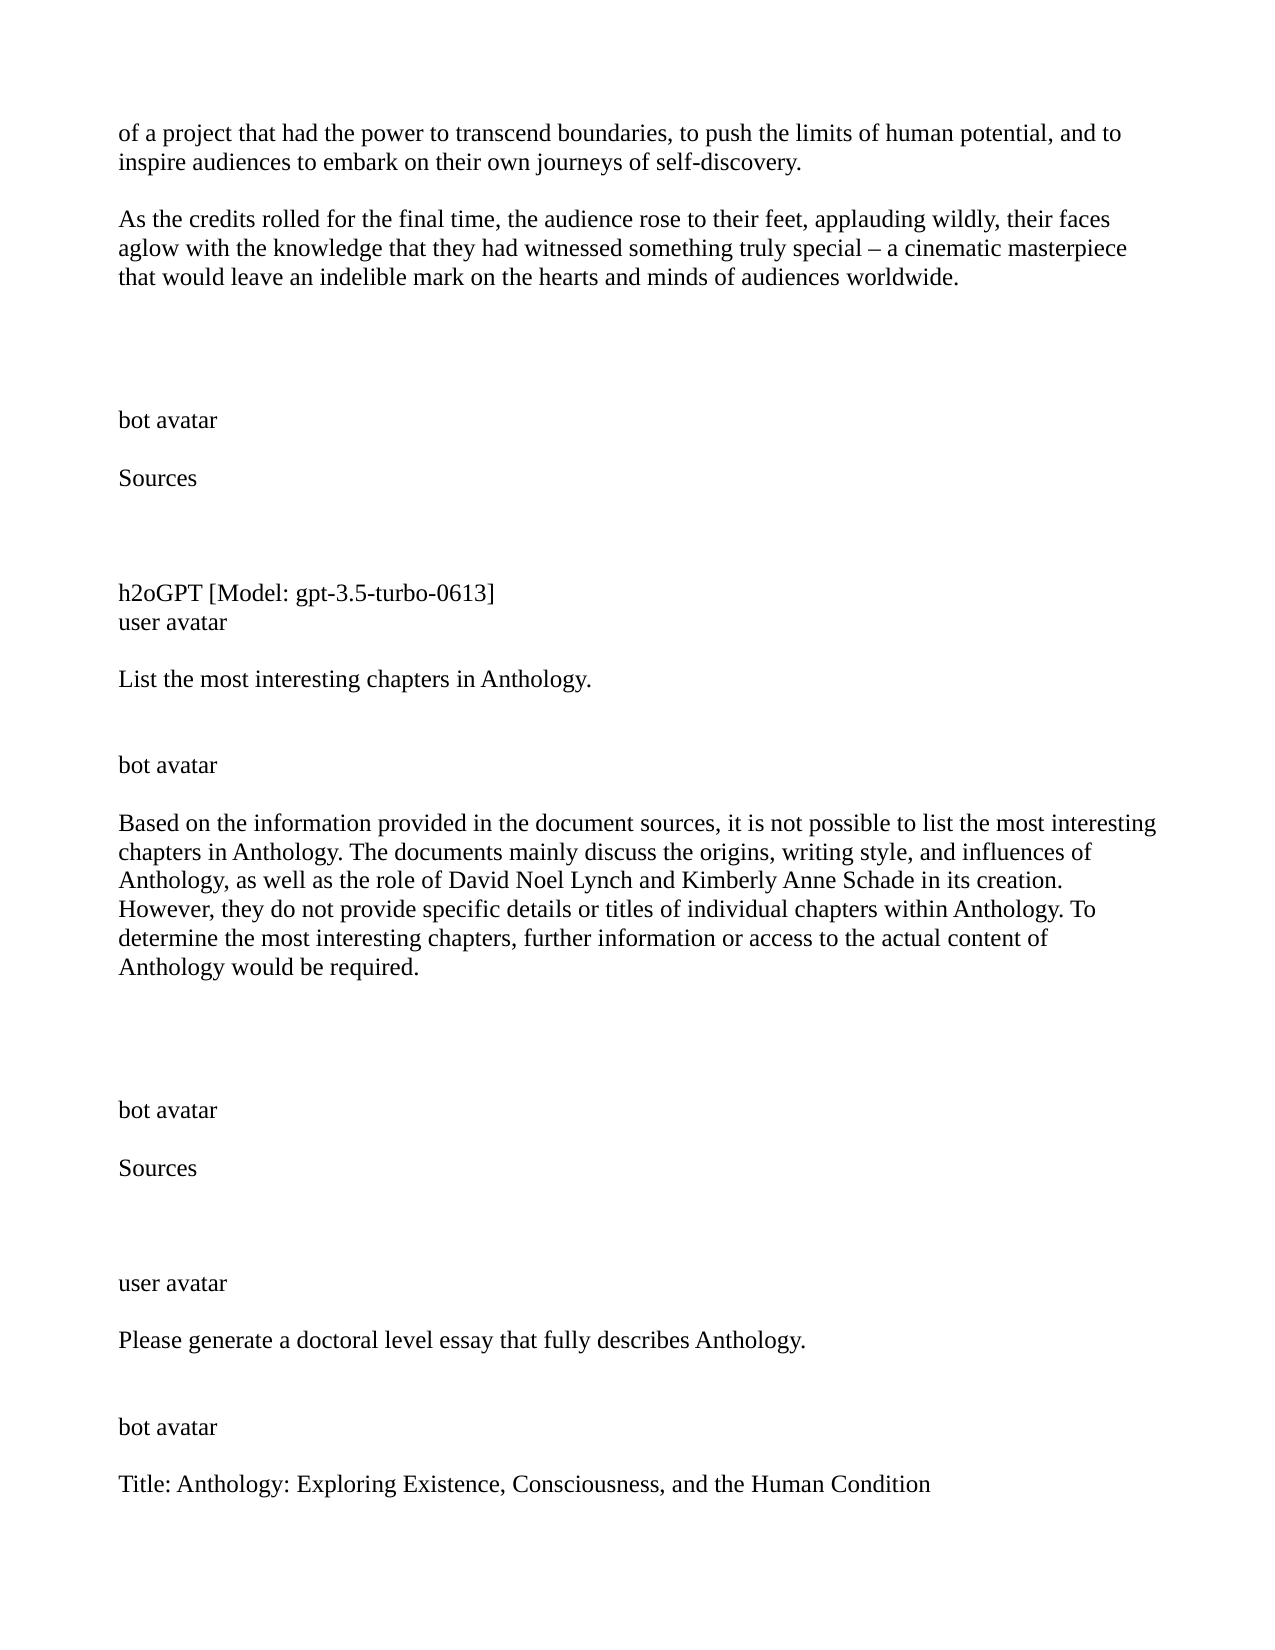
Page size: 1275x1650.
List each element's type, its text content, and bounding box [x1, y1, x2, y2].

text As the credits rolled for the final time, the audience rose to their feet, applauding wildly, their faces aglow with the knowledge that they had witnessed something truly special – a cinematic masterpiece that would leave an indelible mark on the hearts and minds of audiences worldwide. [118, 204, 1157, 291]
text Title: Anthology: Exploring Existence, Consciousness, and the Human Condition [118, 1469, 1157, 1498]
text of a project that had the power to transcend boundaries, to push the limits of human potential, and to inspire audiences to embark on their own journeys of self-discovery. [118, 118, 1157, 176]
text List the most interesting chapters in Anthology. [118, 664, 1157, 693]
text user avatar [118, 1268, 1157, 1297]
text bot avatar [118, 751, 1157, 779]
text bot avatar [118, 1096, 1157, 1124]
text bot avatar [118, 1412, 1157, 1441]
text user avatar [118, 607, 1157, 636]
text Sources [118, 463, 1157, 492]
text h2oGPT [Model: gpt-3.5-turbo-0613] [118, 578, 1157, 607]
text Please generate a doctoral level essay that fully describes Anthology. [118, 1326, 1157, 1354]
text Based on the information provided in the document sources, it is not possible to list the most interesting chapters in Anthology. The documents mainly discuss the origins, writing style, and influences of Anthology, as well as the role of David Noel Lynch and Kimberly Anne Schade in its creation. However, they do not provide specific details or titles of individual chapters within Anthology. To determine the most interesting chapters, further information or access to the actual content of Anthology would be required. [118, 808, 1157, 981]
text bot avatar [118, 406, 1157, 434]
text Sources [118, 1153, 1157, 1182]
